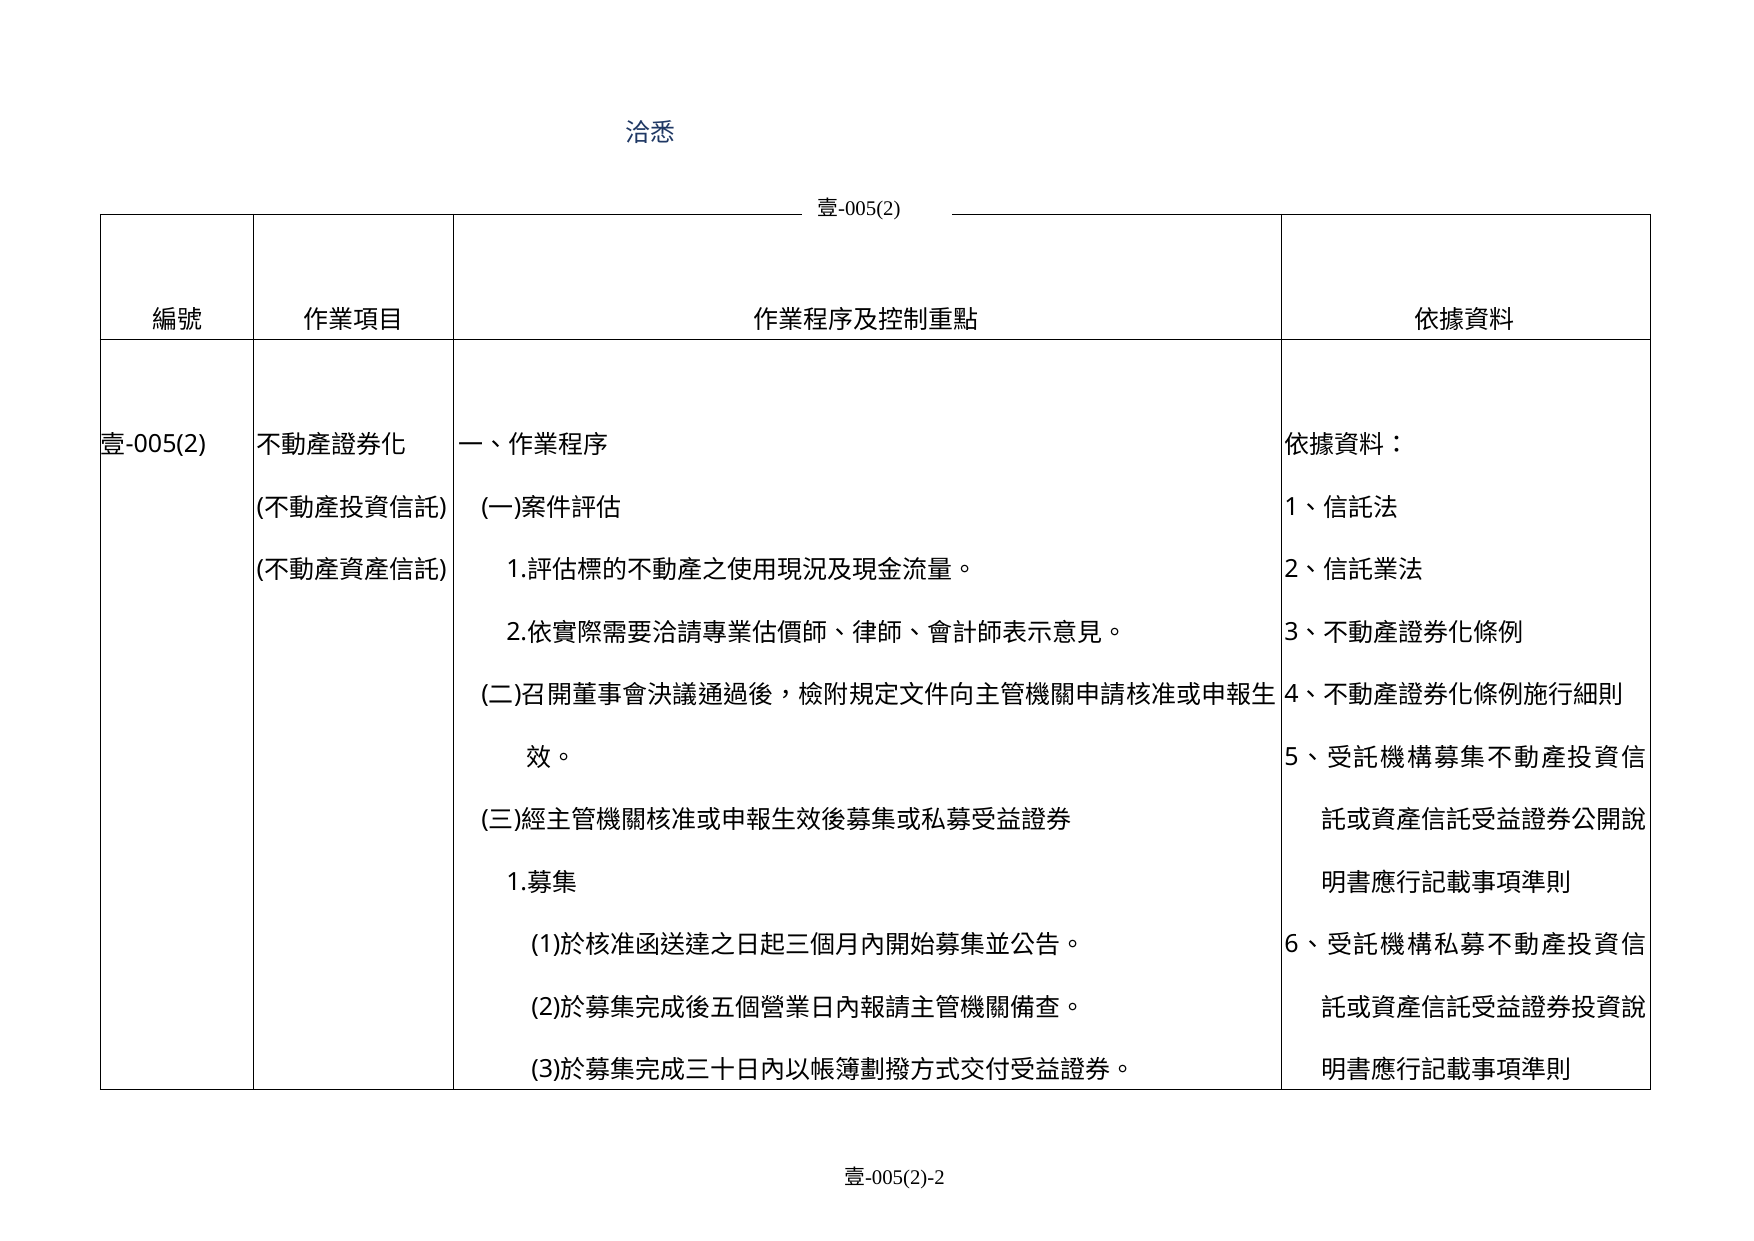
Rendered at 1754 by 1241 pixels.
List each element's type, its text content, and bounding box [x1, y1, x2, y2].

text 壹-005(2) [817, 192, 937, 222]
table_cell 一、作業程序 (一)案件評估 1.評估標的不動產之使用現況及現金流量。 2.依實際需要洽請專業估價師、律師、會計師表示意見。 (二)召開董事會決議通過後，檢附規定文件向主管機關申請核准或申報生效。 (三)經主管機關核准或申報生效後募集或私募受益證券 1.募集 (1)於核准函送達之日起三個月內開始募集並公告。 (2)於募集完成後五個營業日內報請主管機關備查。 (3)於募集完成三十日內以帳簿劃撥方式交付受益證券。 [454, 340, 1281, 1089]
table_header 編號 [101, 215, 253, 339]
table_header 依據資料 [1282, 215, 1650, 339]
table_cell 依據資料： 1、信託法 2、信託業法 3、不動產證券化條例 4、不動產證券化條例施行細則 5、受託機構募集不動產投資信託或資產信託受益證券公開說明書應行記載事項準則 6、受託機構私募不動產投資信託或資產信託受益證券投資說明書應行記載事項準則 [1282, 340, 1650, 1089]
text 洽悉 [625, 89, 1653, 151]
table_header 作業項目 [254, 215, 453, 339]
table_cell 不動產證券化 (不動產投資信託) (不動產資產信託) [254, 340, 453, 1089]
table_cell 壹-005(2) [101, 340, 253, 1089]
table_header 作業程序及控制重點 [454, 215, 1281, 339]
